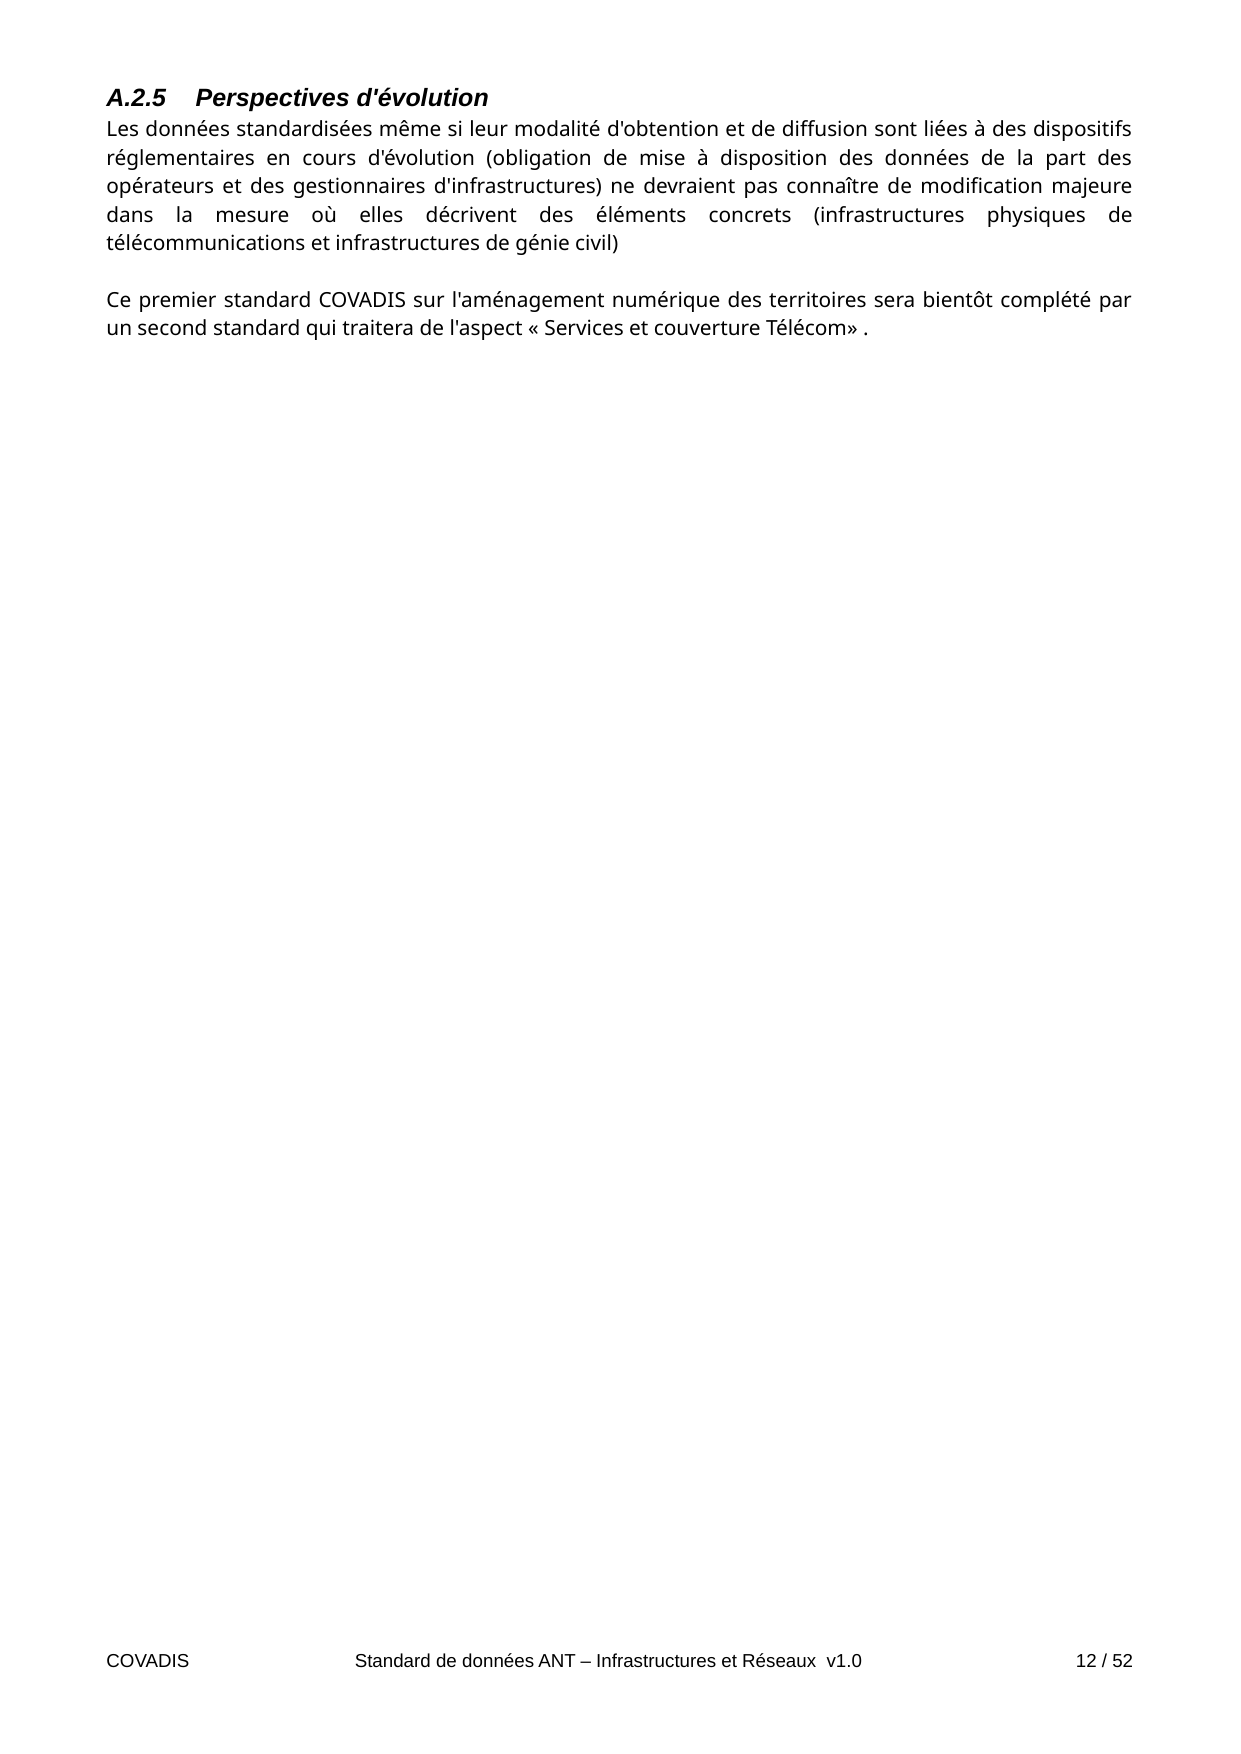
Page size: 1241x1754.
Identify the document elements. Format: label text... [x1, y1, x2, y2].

subtitle Perspectives d'évolution [106, 83, 1134, 111]
text Les données standardisées même si leur modalité d'obtention et de diffusion sont liées à des dispositifs réglementaires en cours d'évolution (obligation de mise à disposition des données de la part des opérateurs et des gestionnaires d'infrastructures) ne devraient pas connaître de modification majeure dans la mesure où elles décrivent des éléments concrets (infrastructures physiques de télécommunications et infrastructures de génie civil) [106, 114, 1134, 257]
text Ce premier standard COVADIS sur l'aménagement numérique des territoires sera bientôt complété par un second standard qui traitera de l'aspect « Services et couverture Télécom» . [106, 285, 1134, 342]
